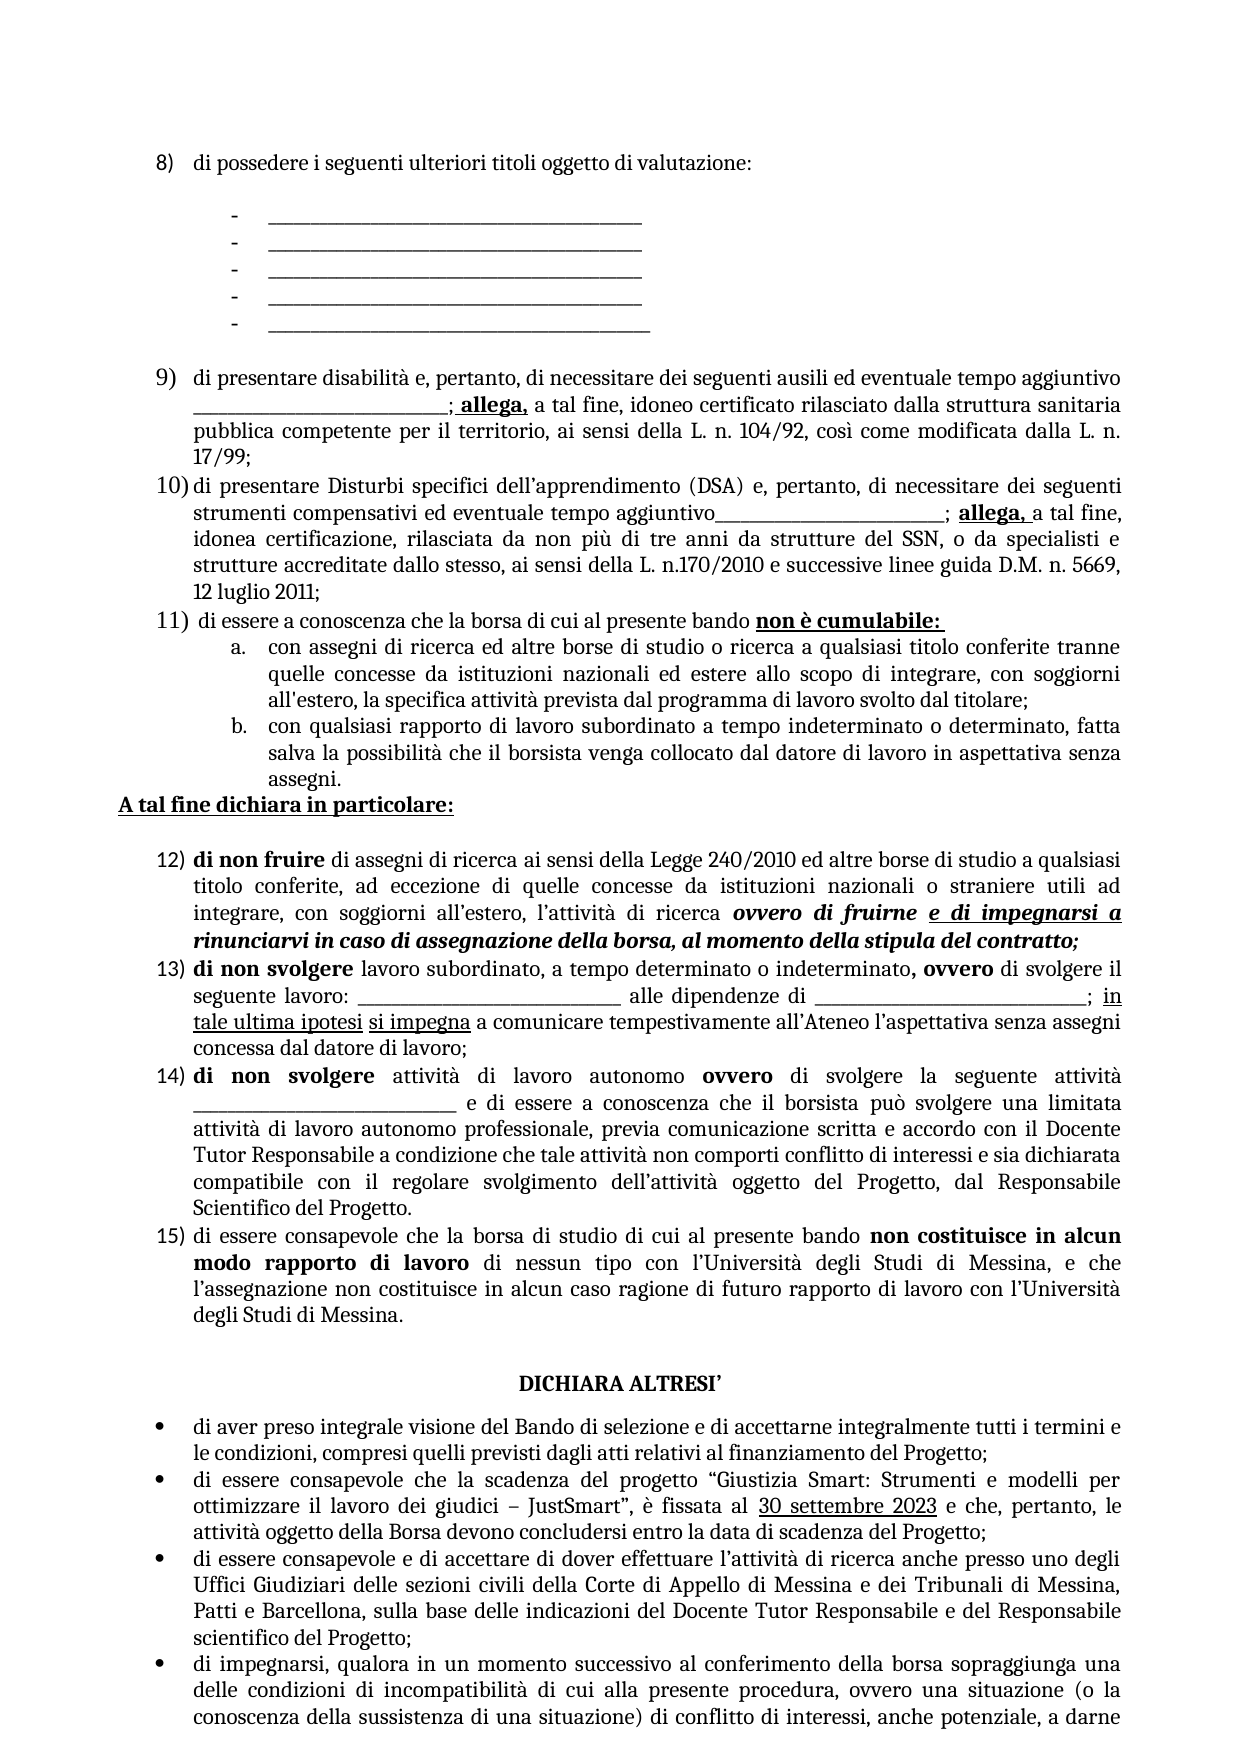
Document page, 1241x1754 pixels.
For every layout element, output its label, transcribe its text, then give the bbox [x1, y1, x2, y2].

list ____________________________________________ [231, 228, 1122, 255]
list di possedere i seguenti ulteriori titoli oggetto di valutazione: [156, 148, 1122, 176]
list ____________________________________________ [231, 201, 1122, 228]
list di presentare disabilità e, pertanto, di necessitare dei seguenti ausili ed eventuale tempo aggiuntivo ______________________________; allega, a tal fine, idoneo certificato rilasciato dalla struttura sanitaria pubblica competente per il territorio, ai sensi della L. n. 104/92, così come modificata dalla L. n. 17/99; [156, 362, 1122, 471]
list di essere consapevole che la scadenza del progetto “Giustizia Smart: Strumenti e modelli per ottimizzare il lavoro dei giudici – JustSmart”, è fissata al 30 settembre 2023 e che, pertanto, le attività oggetto della Borsa devono concludersi entro la data di scadenza del Progetto; [156, 1466, 1122, 1546]
list di non svolgere lavoro subordinato, a tempo determinato o indeterminato, ovvero di svolgere il seguente lavoro: _______________________________ alle dipendenze di ________________________________; in tale ultima ipotesi si impegna a comunicare tempestivamente all’Ateneo l’aspettativa senza assegni concessa dal datore di lavoro; [156, 954, 1122, 1061]
list di aver preso integrale visione del Bando di selezione e di accettarne integralmente tutti i termini e le condizioni, compresi quelli previsti dagli atti relativi al finanziamento del Progetto; [156, 1414, 1122, 1466]
text A tal fine dichiara in particolare: [118, 792, 1122, 818]
list ____________________________________________ [231, 255, 1122, 282]
list di essere a conoscenza che la borsa di cui al presente bando non è cumulabile: [156, 605, 1122, 634]
list di essere consapevole e di accettare di dover effettuare l’attività di ricerca anche presso uno degli Uffici Giudiziari delle sezioni civili della Corte di Appello di Messina e dei Tribunali di Messina, Patti e Barcellona, sulla base delle indicazioni del Docente Tutor Responsabile e del Responsabile scientifico del Progetto; [156, 1546, 1122, 1651]
list di essere consapevole che la borsa di studio di cui al presente bando non costituisce in alcun modo rapporto di lavoro di nessun tipo con l’Università degli Studi di Messina, e che l’assegnazione non costituisce in alcun caso ragione di futuro rapporto di lavoro con l’Università degli Studi di Messina. [156, 1221, 1122, 1328]
list di non fruire di assegni di ricerca ai sensi della Legge 240/2010 ed altre borse di studio a qualsiasi titolo conferite, ad eccezione di quelle concesse da istituzioni nazionali o straniere utili ad integrare, con soggiorni all’estero, l’attività di ricerca ovvero di fruirne e di impegnarsi a rinunciarvi in caso di assegnazione della borsa, al momento della stipula del contratto; [156, 845, 1122, 954]
list _____________________________________________ [231, 309, 1122, 336]
list di impegnarsi, qualora in un momento successivo al conferimento della borsa sopraggiunga una delle condizioni di incompatibilità di cui alla presente procedura, ovvero una situazione (o la conoscenza della sussistenza di una situazione) di conflitto di interessi, anche potenziale, a darne [156, 1651, 1122, 1730]
list con qualsiasi rapporto di lavoro subordinato a tempo indeterminato o determinato, fatta salva la possibilità che il borsista venga collocato dal datore di lavoro in aspettativa senza assegni. [231, 713, 1122, 792]
text DICHIARA ALTRESI’ [118, 1371, 1122, 1397]
list con assegni di ricerca ed altre borse di studio o ricerca a qualsiasi titolo conferite tranne quelle concesse da istituzioni nazionali ed estere allo scopo di integrare, con soggiorni all'estero, la specifica attività prevista dal programma di lavoro svolto dal titolare; [231, 634, 1122, 713]
list ____________________________________________ [231, 282, 1122, 309]
list di non svolgere attività di lavoro autonomo ovvero di svolgere la seguente attività _______________________________ e di essere a conoscenza che il borsista può svolgere una limitata attività di lavoro autonomo professionale, previa comunicazione scritta e accordo con il Docente Tutor Responsabile a condizione che tale attività non comporti conflitto di interessi e sia dichiarata compatibile con il regolare svolgimento dell’attività oggetto del Progetto, dal Responsabile Scientifico del Progetto. [156, 1061, 1122, 1221]
list di presentare Disturbi specifici dell’apprendimento (DSA) e, pertanto, di necessitare dei seguenti strumenti compensativi ed eventuale tempo aggiuntivo___________________________; allega, a tal fine, idonea certificazione, rilasciata da non più di tre anni da strutture del SSN, o da specialisti e strutture accreditate dallo stesso, ai sensi della L. n.170/2010 e successive linee guida D.M. n. 5669, 12 luglio 2011; [156, 471, 1122, 605]
